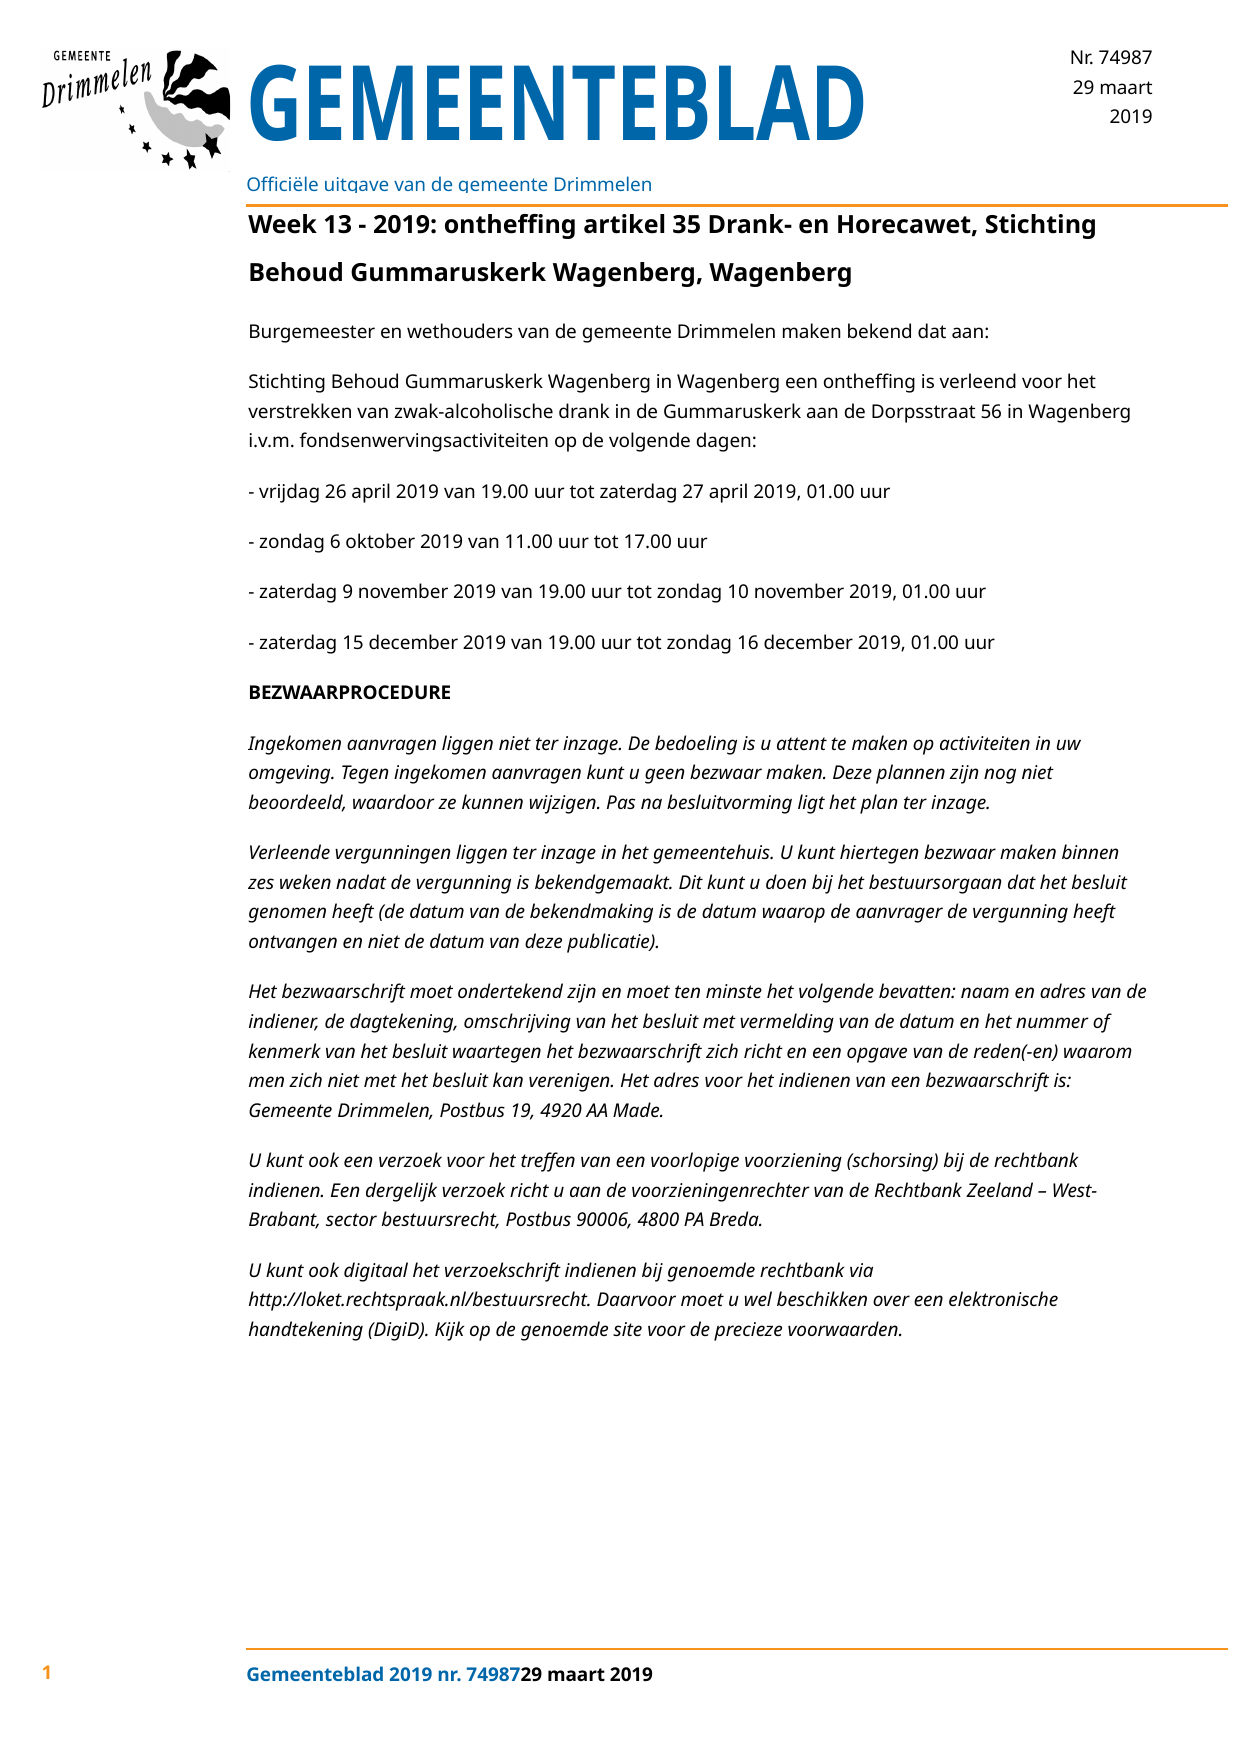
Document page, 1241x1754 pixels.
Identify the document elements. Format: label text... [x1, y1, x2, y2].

text - zaterdag 9 november 2019 van 19.00 uur tot zondag 10 november 2019, 01.00 uur [248, 579, 1152, 604]
text U kunt ook digitaal het verzoekschrift indienen bij genoemde rechtbank via http://loket.rechtspraak.nl/bestuursrecht. Daarvoor moet u wel beschikken over een elektronische handtekening (DigiD). Kijk op de genoemde site voor de precieze voorwaarden. [248, 1257, 1152, 1342]
text - zaterdag 15 december 2019 van 19.00 uur tot zondag 16 december 2019, 01.00 uur [248, 629, 1152, 655]
text Burgemeester en wethouders van de gemeente Drimmelen maken bekend dat aan: [248, 318, 1152, 344]
text - vrijdag 26 april 2019 van 19.00 uur tot zaterdag 27 april 2019, 01.00 uur [248, 478, 1152, 504]
text BEZWAARPROCEDURE [248, 679, 1152, 705]
text Verleende vergunningen liggen ter inzage in het gemeentehuis. U kunt hiertegen bezwaar maken binnen zes weken nadat de vergunning is bekendgemaakt. Dit kunt u doen bij het bestuursorgaan dat het besluit genomen heeft (de datum van de bekendmaking is de datum waarop de aanvrager de vergunning heeft ontvangen en niet de datum van deze publicatie). [248, 839, 1152, 954]
text Het bezwaarschrift moet ondertekend zijn en moet ten minste het volgende bevatten: naam en adres van de indiener, de dagtekening, omschrijving van het besluit met vermelding van de datum en het nummer of kenmerk van het besluit waartegen het bezwaarschrift zich richt en een opgave van de reden(-en) waarom men zich niet met het besluit kan verenigen. Het adres voor het indienen van een bezwaarschrift is: Gemeente Drimmelen, Postbus 19, 4920 AA Made. [248, 979, 1152, 1123]
text Week 13 - 2019: ontheffing artikel 35 Drank- en Horecawet, Stichting Behoud Gummaruskerk Wagenberg, Wagenberg [248, 207, 1152, 288]
text Stichting Behoud Gummaruskerk Wagenberg in Wagenberg een ontheffing is verleend voor het verstrekken van zwak-alcoholische drank in de Gummaruskerk aan de Dorpsstraat 56 in Wagenberg i.v.m. fondsenwervingsactiviteiten op de volgende dagen: [248, 368, 1152, 453]
text Ingekomen aanvragen liggen niet ter inzage. De bedoeling is u attent te maken op activiteiten in uw omgeving. Tegen ingekomen aanvragen kunt u geen bezwaar maken. Deze plannen zijn nog niet beoordeeld, waardoor ze kunnen wijzigen. Pas na besluitvorming ligt het plan ter inzage. [248, 730, 1152, 815]
text - zondag 6 oktober 2019 van 11.00 uur tot 17.00 uur [248, 528, 1152, 554]
picture [41, 47, 231, 172]
text U kunt ook een verzoek voor het treffen van een voorlopige voorziening (schorsing) bij de rechtbank indienen. Een dergelijk verzoek richt u aan de voorzieningenrechter van de Rechtbank Zeeland – West-Brabant, sector bestuursrecht, Postbus 90006, 4800 PA Breda. [248, 1147, 1152, 1232]
